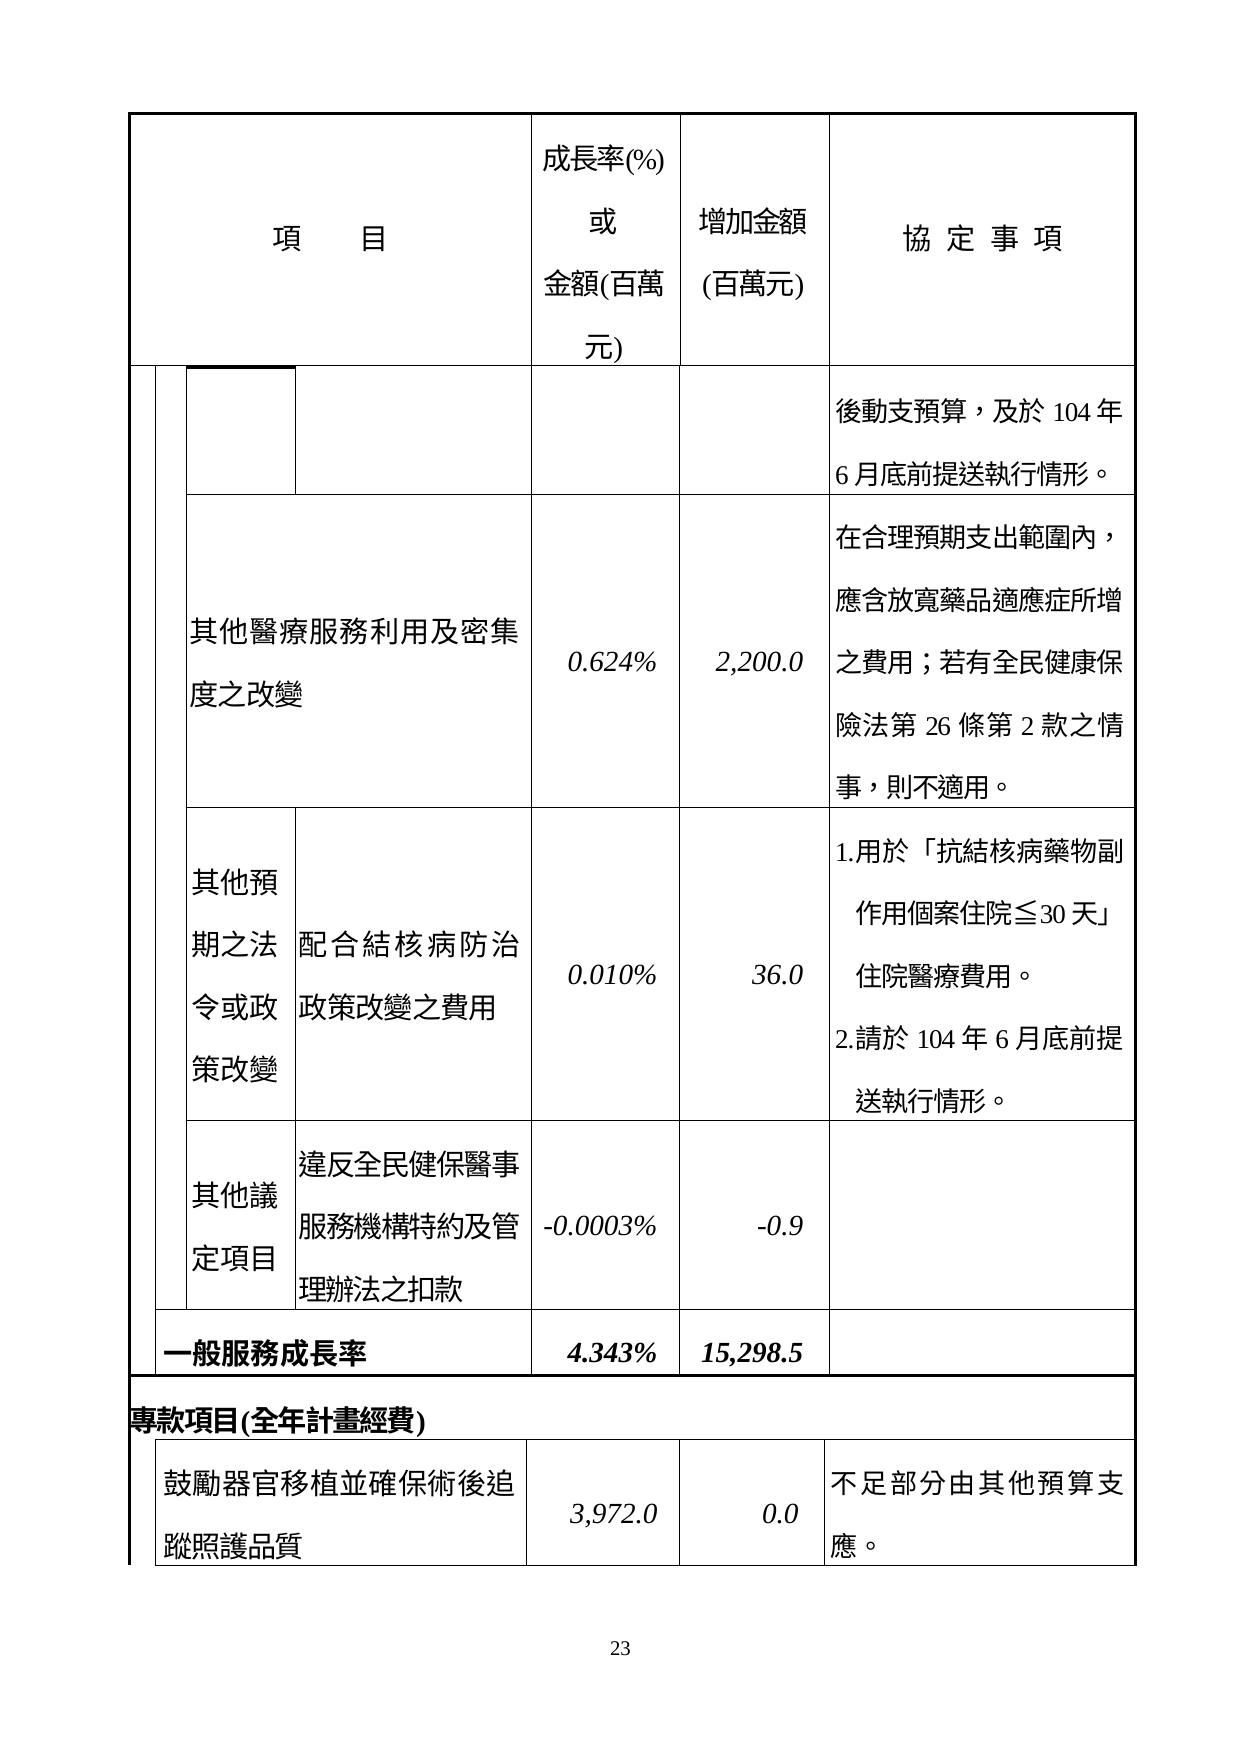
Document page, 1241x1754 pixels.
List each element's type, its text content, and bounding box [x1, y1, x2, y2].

table_header 增加金額 (百萬元) [681, 115, 829, 365]
table_cell 0.010% [532, 808, 679, 1120]
table_cell [131, 1439, 155, 1565]
table_cell 3,972.0 [527, 1440, 679, 1565]
table_cell [825, 1377, 1134, 1439]
table_cell 不足部分由其他預算支應。 [825, 1440, 1134, 1565]
table_cell [156, 807, 186, 1120]
table_cell 後動支預算，及於104年6月底前提送執行情形。 [830, 366, 1134, 493]
table_cell 一般服務成長率 [156, 1310, 531, 1373]
table_cell [131, 1120, 155, 1308]
table_cell [527, 1377, 680, 1439]
table_cell 其他議 定項目 [187, 1121, 295, 1308]
table_cell 專款項目(全年計畫經費) [131, 1377, 527, 1439]
table_cell 36.0 [680, 808, 829, 1120]
table_cell 其他醫療服務利用及密集度之改變 [187, 495, 531, 807]
table_cell [296, 366, 531, 493]
table_cell 在合理預期支出範圍內，應含放寬藥品適應症所增之費用；若有全民健康保險法第26條第2款之情事，則不適用。 [830, 495, 1134, 807]
table_cell [156, 1120, 186, 1308]
table_header 協 定 事 項 [830, 115, 1134, 365]
table_cell [680, 1377, 824, 1439]
table_cell [680, 366, 829, 493]
table_cell 0.624% [532, 495, 679, 807]
table_cell [187, 369, 295, 493]
table_cell 0.0 [680, 1440, 824, 1565]
table_cell [131, 807, 155, 1120]
table_cell 4.343% [532, 1310, 679, 1373]
table_cell 鼓勵器官移植並確保術後追蹤照護品質 [156, 1440, 526, 1565]
table_cell [131, 366, 155, 493]
table_cell [156, 366, 186, 493]
table_cell 違反全民健保醫事服務機構特約及管理辦法之扣款 [296, 1121, 531, 1308]
table_header 項 目 [131, 115, 531, 365]
table_cell [131, 494, 155, 807]
table_cell 2,200.0 [680, 495, 829, 807]
table_cell -0.0003% [532, 1121, 679, 1308]
table_cell [830, 1121, 1134, 1308]
table_cell 15,298.5 [680, 1310, 829, 1373]
table_cell [131, 1309, 155, 1373]
table_cell [830, 1310, 1134, 1373]
table_cell -0.9 [680, 1121, 829, 1308]
table_cell [532, 366, 679, 493]
table_header 成長率(%)或 金額(百萬元) [532, 115, 680, 365]
table_cell [156, 494, 186, 807]
table_cell 配合結核病防治政策改變之費用 [296, 808, 531, 1120]
table_cell 其他預 期之法 令或政 策改變 [187, 808, 295, 1120]
table_cell 1.用於「抗結核病藥物副作用個案住院≦30天」住院醫療費用。 2.請於104年6月底前提送執行情形。 [830, 808, 1134, 1120]
